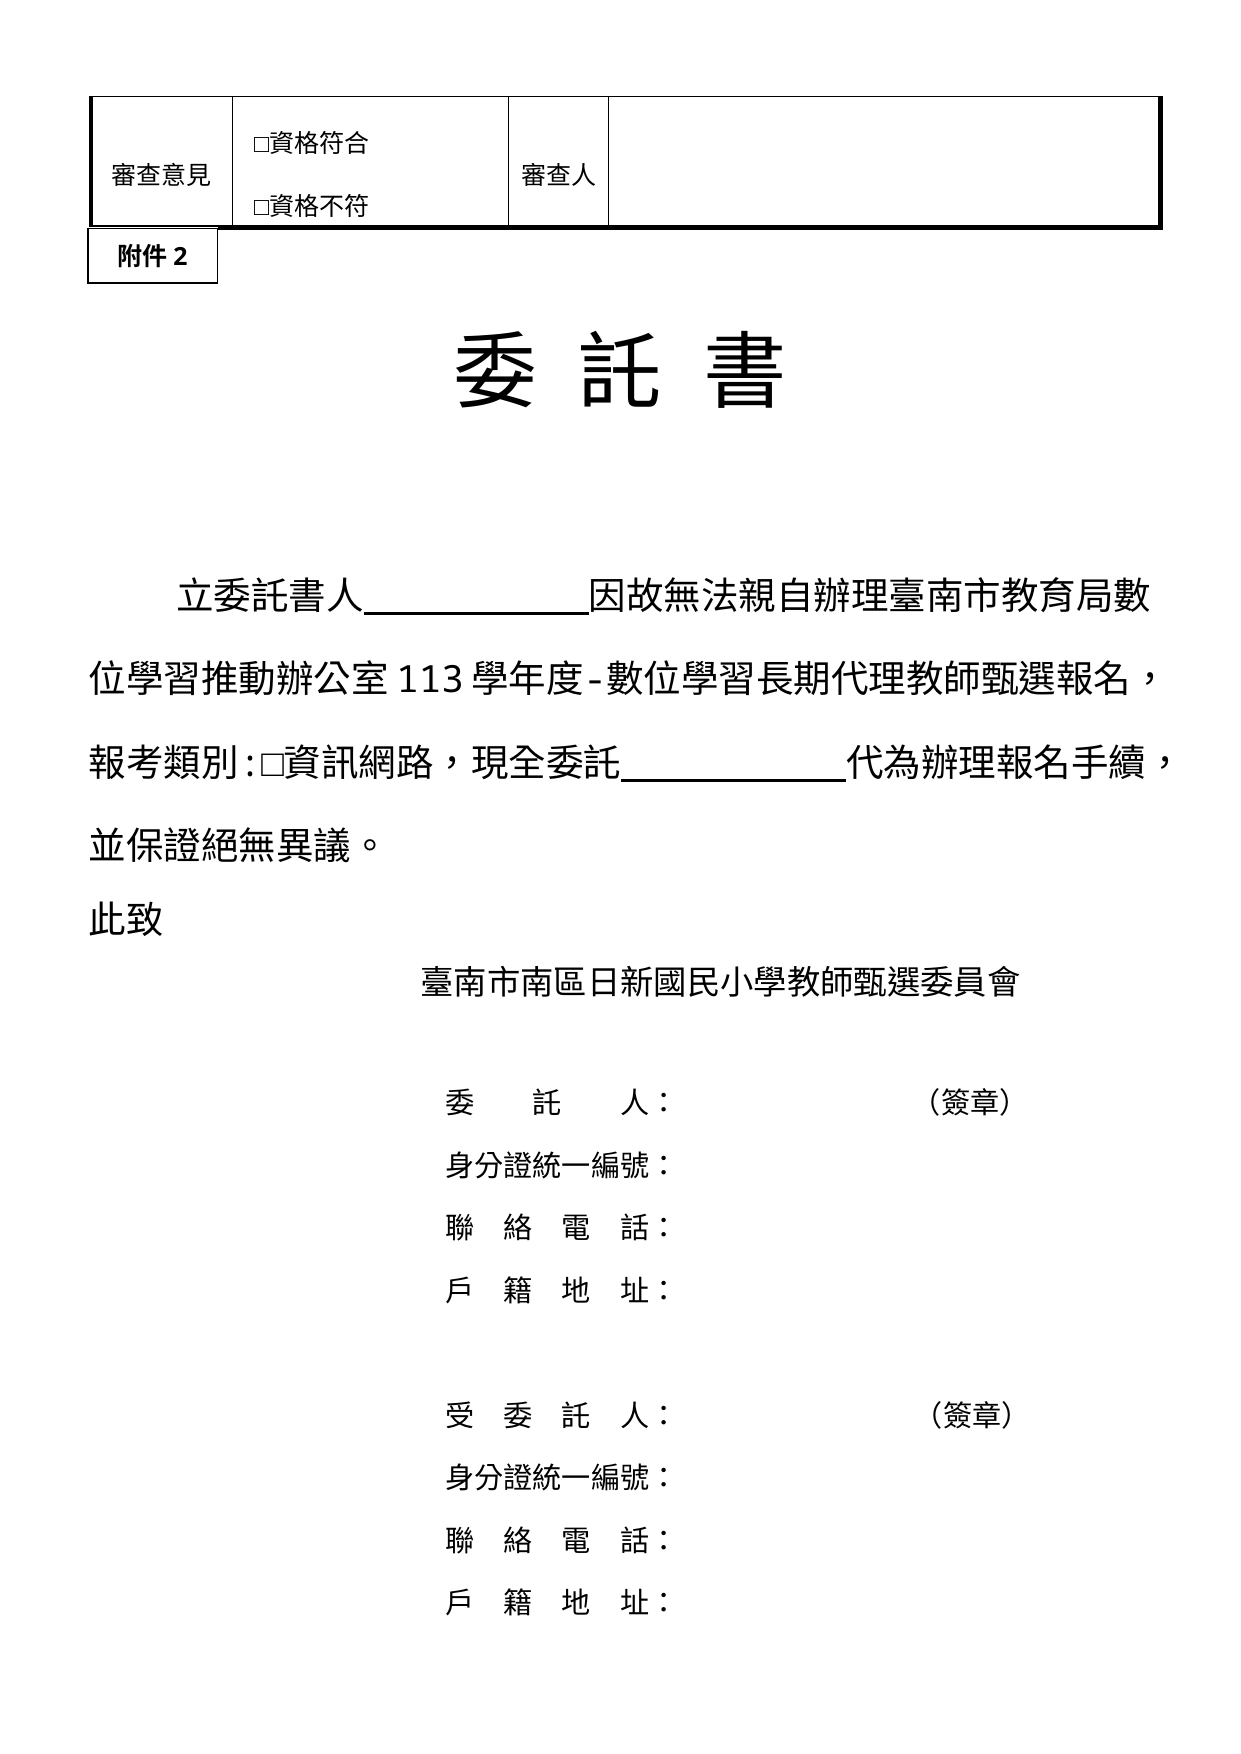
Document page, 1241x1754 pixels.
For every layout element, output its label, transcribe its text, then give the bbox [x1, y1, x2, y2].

table_cell 審查意見 [93, 97, 232, 225]
text 戶 籍 地 址： [439, 1563, 1152, 1626]
text 此致 [89, 876, 1152, 938]
text 委 託 書 [89, 293, 1152, 418]
text 身分證統一編號： [439, 1438, 1152, 1501]
text 戶 籍 地 址： [439, 1251, 1152, 1313]
text 委 託 人： （簽章） [439, 1063, 1152, 1126]
text 聯 絡 電 話： [439, 1501, 1152, 1563]
text 受 委 託 人： （簽章） [439, 1376, 1152, 1438]
text 身分證統一編號： [439, 1126, 1152, 1188]
table_cell [609, 97, 1158, 225]
text 聯 絡 電 話： [439, 1188, 1152, 1251]
text 立委託書人 因故無法親自辦理臺南市教育局數位學習推動辦公室113學年度-數位學習長期代理教師甄選報名，報考類別:□資訊網路，現全委託 代為辦理報名手續，並保證絕無異議。 [89, 543, 1152, 876]
table_cell 審查人 [509, 97, 608, 225]
text 臺南市南區日新國民小學教師甄選委員會 [89, 938, 1152, 1001]
table_cell □資格符合 □資格不符 [233, 97, 508, 225]
text 附件2 [104, 236, 202, 273]
